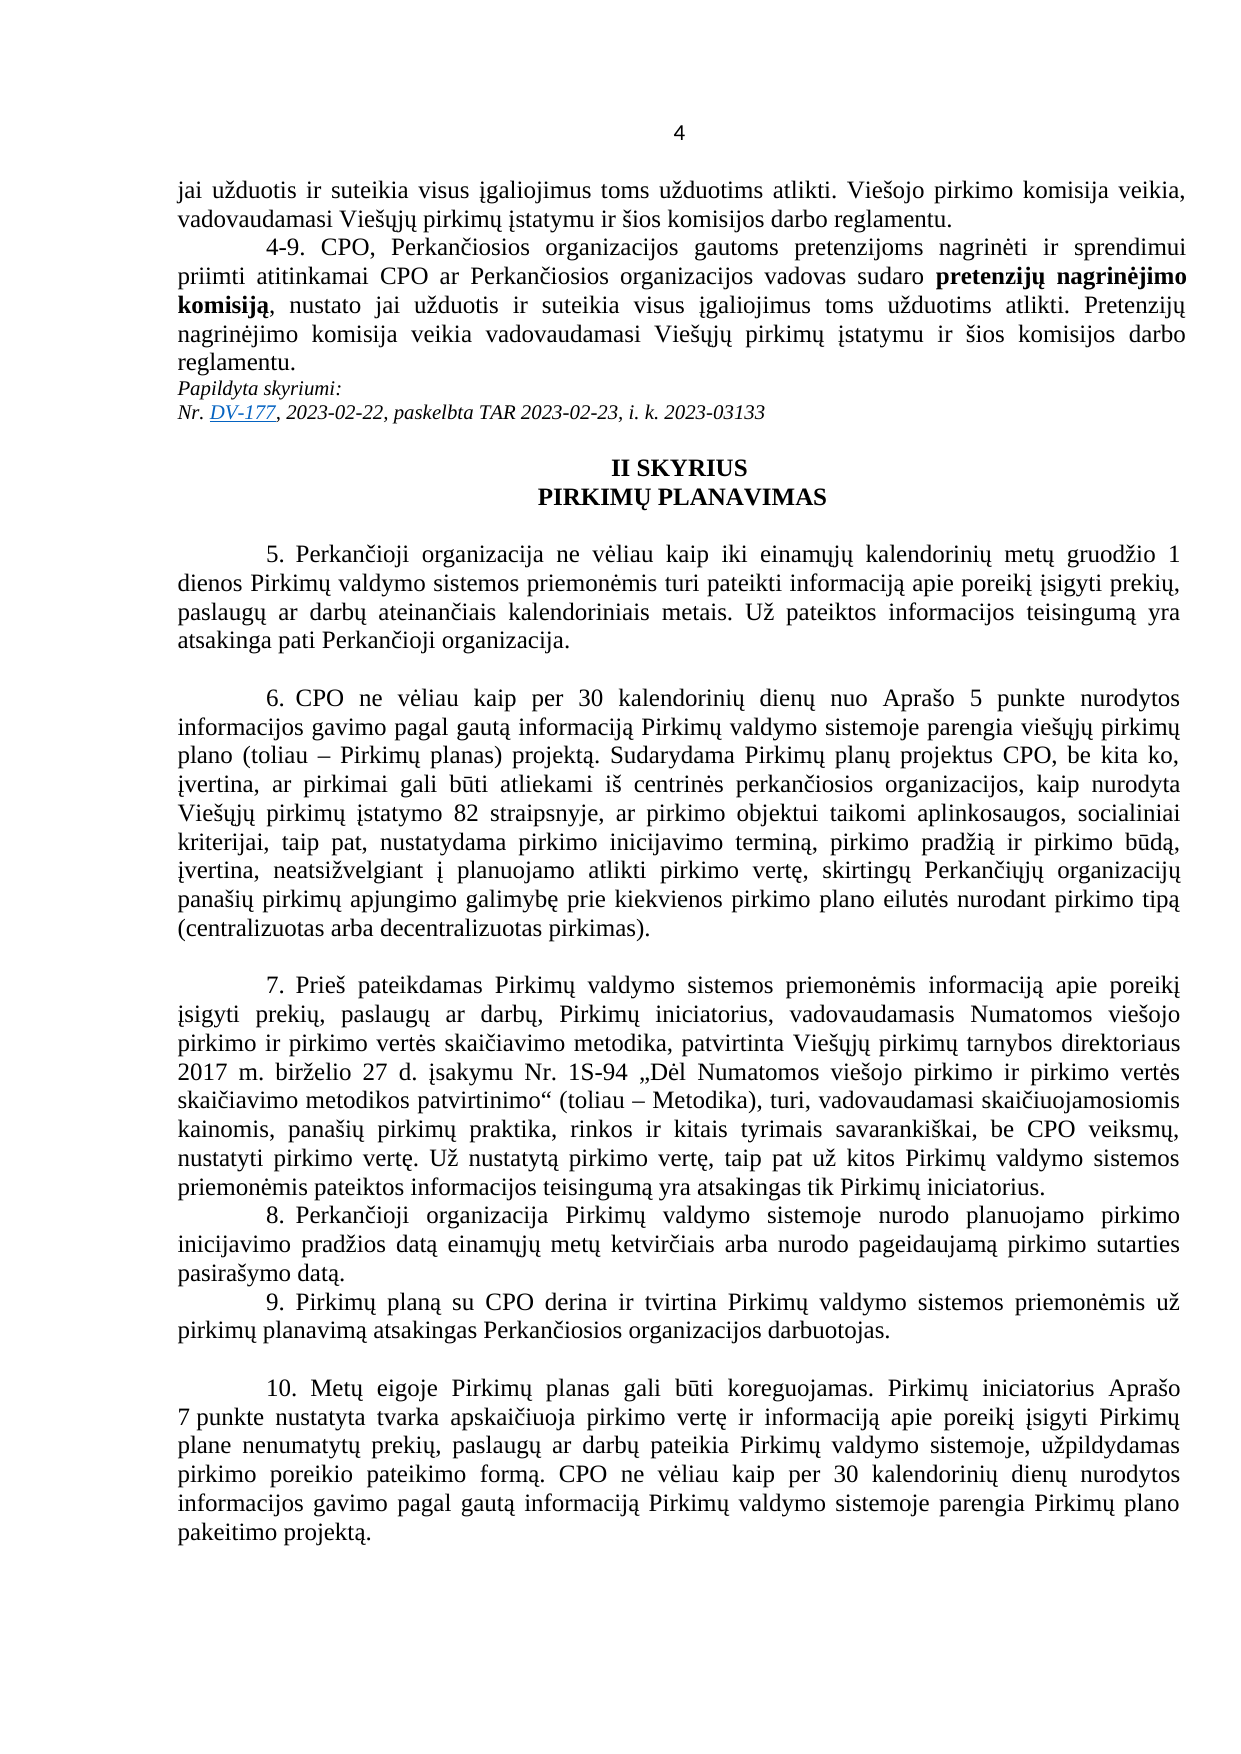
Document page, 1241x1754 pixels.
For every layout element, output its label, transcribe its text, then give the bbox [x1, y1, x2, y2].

text 4-9. CPO, Perkančiosios organizacijos gautoms pretenzijoms nagrinėti ir sprendimui priimti atitinkamai CPO ar Perkančiosios organizacijos vadovas sudaro pretenzijų nagrinėjimo komisiją, nustato jai užduotis ir suteikia visus įgaliojimus toms užduotims atlikti. Pretenzijų nagrinėjimo komisija veikia vadovaudamasi Viešųjų pirkimų įstatymu ir šios komisijos darbo reglamentu. [177, 232, 1187, 376]
text 9. Pirkimų planą su CPO derina ir tvirtina Pirkimų valdymo sistemos priemonėmis už pirkimų planavimą atsakingas Perkančiosios organizacijos darbuotojas. [177, 1287, 1181, 1344]
text jai užduotis ir suteikia visus įgaliojimus toms užduotims atlikti. Viešojo pirkimo komisija veikia, vadovaudamasi Viešųjų pirkimų įstatymu ir šios komisijos darbo reglamentu. [177, 175, 1187, 232]
text 6. CPO ne vėliau kaip per 30 kalendorinių dienų nuo Aprašo 5 punkte nurodytos informacijos gavimo pagal gautą informaciją Pirkimų valdymo sistemoje parengia viešųjų pirkimų plano (toliau – Pirkimų planas) projektą. Sudarydama Pirkimų planų projektus CPO, be kita ko, įvertina, ar pirkimai gali būti atliekami iš centrinės perkančiosios organizacijos, kaip nurodyta Viešųjų pirkimų įstatymo 82 straipsnyje, ar pirkimo objektui taikomi aplinkosaugos, socialiniai kriterijai, taip pat, nustatydama pirkimo inicijavimo terminą, pirkimo pradžią ir pirkimo būdą, įvertina, neatsižvelgiant į planuojamo atlikti pirkimo vertę, skirtingų Perkančiųjų organizacijų panašių pirkimų apjungimo galimybę prie kiekvienos pirkimo plano eilutės nurodant pirkimo tipą (centralizuotas arba decentralizuotas pirkimas). [177, 683, 1181, 942]
text PIRKIMŲ planavimas [177, 482, 1181, 511]
text 8. Perkančioji organizacija Pirkimų valdymo sistemoje nurodo planuojamo pirkimo inicijavimo pradžios datą einamųjų metų ketvirčiais arba nurodo pageidaujamą pirkimo sutarties pasirašymo datą. [177, 1201, 1181, 1287]
text II SKYRIUS [177, 453, 1181, 482]
text 7. Prieš pateikdamas Pirkimų valdymo sistemos priemonėmis informaciją apie poreikį įsigyti prekių, paslaugų ar darbų, Pirkimų iniciatorius, vadovaudamasis Numatomos viešojo pirkimo ir pirkimo vertės skaičiavimo metodika, patvirtinta Viešųjų pirkimų tarnybos direktoriaus 2017 m. birželio 27 d. įsakymu Nr. 1S-94 „Dėl Numatomos viešojo pirkimo ir pirkimo vertės skaičiavimo metodikos patvirtinimo“ (toliau – Metodika), turi, vadovaudamasi skaičiuojamosiomis kainomis, panašių pirkimų praktika, rinkos ir kitais tyrimais savarankiškai, be CPO veiksmų, nustatyti pirkimo vertę. Už nustatytą pirkimo vertę, taip pat už kitos Pirkimų valdymo sistemos priemonėmis pateiktos informacijos teisingumą yra atsakingas tik Pirkimų iniciatorius. [177, 971, 1181, 1201]
text 10. Metų eigoje Pirkimų planas gali būti koreguojamas. Pirkimų iniciatorius Aprašo 7 punkte nustatyta tvarka apskaičiuoja pirkimo vertę ir informaciją apie poreikį įsigyti Pirkimų plane nenumatytų prekių, paslaugų ar darbų pateikia Pirkimų valdymo sistemoje, užpildydamas pirkimo poreikio pateikimo formą. CPO ne vėliau kaip per 30 kalendorinių dienų nurodytos informacijos gavimo pagal gautą informaciją Pirkimų valdymo sistemoje parengia Pirkimų plano pakeitimo projektą. [177, 1373, 1181, 1546]
text 5. Perkančioji organizacija ne vėliau kaip iki einamųjų kalendorinių metų gruodžio 1 dienos Pirkimų valdymo sistemos priemonėmis turi pateikti informaciją apie poreikį įsigyti prekių, paslaugų ar darbų ateinančiais kalendoriniais metais. Už pateiktos informacijos teisingumą yra atsakinga pati Perkančioji organizacija. [177, 539, 1181, 654]
text Papildyta skyriumi: [177, 376, 1181, 400]
text Nr. DV-177, 2023-02-22, paskelbta TAR 2023-02-23, i. k. 2023-03133 [177, 400, 1181, 424]
